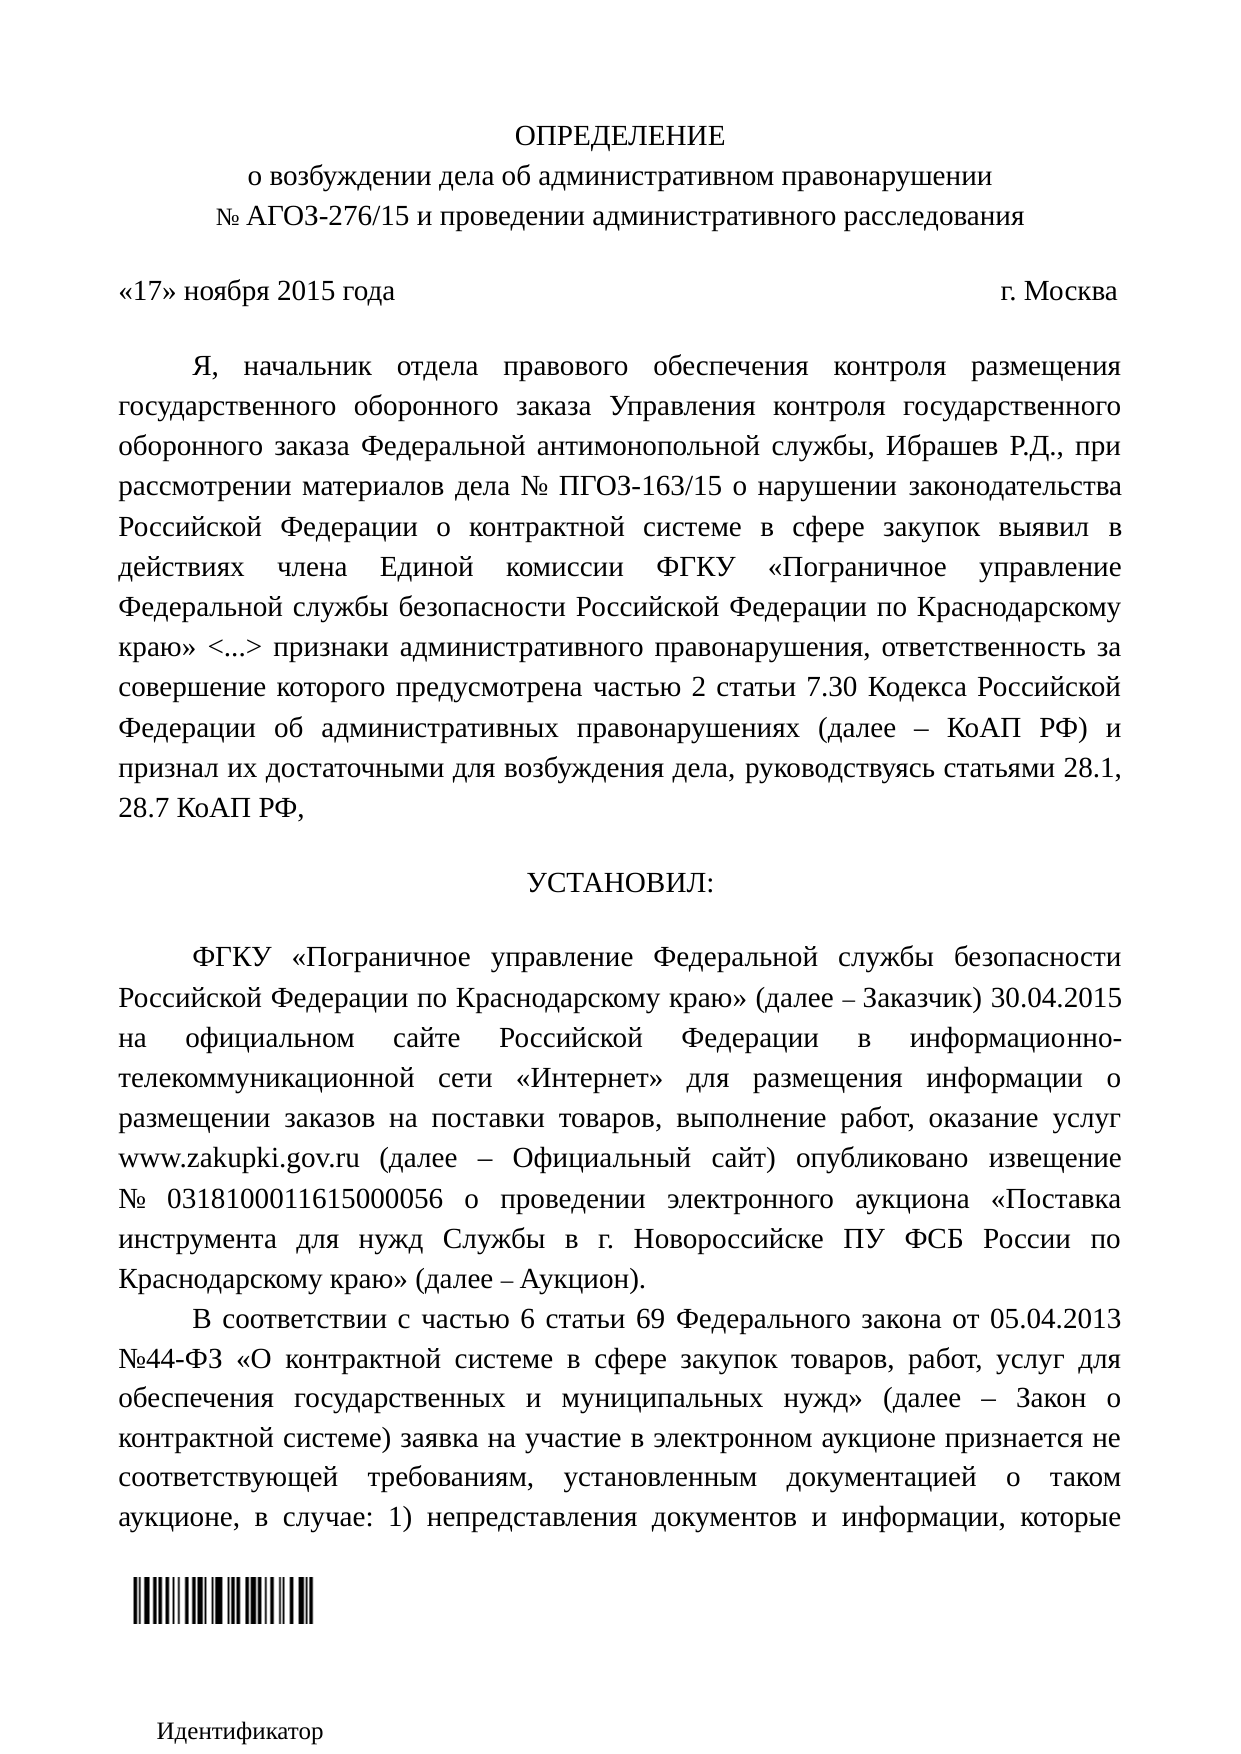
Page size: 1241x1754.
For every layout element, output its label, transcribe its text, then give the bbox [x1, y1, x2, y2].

text Я, начальник отдела правового обеспечения контроля размещения государственного оборонного заказа Управления контроля государственного оборонного заказа Федеральной антимонопольной службы, Ибрашев Р.Д., при рассмотрении материалов дела № ПГОЗ-163/15 о нарушении законодательства Российской Федерации о контрактной системе в сфере закупок выявил в действиях члена Единой комиссии ФГКУ «Пограничное управление Федеральной службы безопасности Российской Федерации по Краснодарскому краю» <...> признаки административного правонарушения, ответственность за совершение которого предусмотрена частью 2 статьи 7.30 Кодекса Российской Федерации об административных правонарушениях (далее – КоАП РФ) и признал их достаточными для возбуждения дела, руководствуясь статьями 28.1, 28.7 КоАП РФ, [118, 348, 1122, 824]
picture [118, 1577, 331, 1624]
text о возбуждении дела об административном правонарушении [118, 158, 1122, 192]
text УСТАНОВИЛ: [118, 865, 1122, 898]
text В соответствии с частью 6 статьи 69 Федерального закона от 05.04.2013 №44-ФЗ «О контрактной системе в сфере закупок товаров, работ, услуг для обеспечения государственных и муниципальных нужд» (далее – Закон о контрактной системе) заявка на участие в электронном аукционе признается не соответствующей требованиям, установленным документацией о таком аукционе, в случае: 1) непредставления документов и информации, которые [118, 1301, 1122, 1532]
text ОПРЕДЕЛЕНИЕ [118, 118, 1122, 152]
text «17» ноября 2015 года г. Москва [118, 273, 1122, 307]
text ФГКУ «Пограничное управление Федеральной службы безопасности Российской Федерации по Краснодарскому краю» (далее – Заказчик) 30.04.2015 на официальном сайте Российской Федерации в информационно-телекоммуникационной сети «Интернет» для размещения информации о размещении заказов на поставки товаров, выполнение работ, оказание услуг www.zakupki.gov.ru (далее – Официальный сайт) опубликовано извещение № 0318100011615000056 о проведении электронного аукциона «Поставка инструмента для нужд Службы в г. Новороссийске ПУ ФСБ России по Краснодарскому краю» (далее – Аукцион). [118, 939, 1122, 1295]
text № АГОЗ-276/15 и проведении административного расследования [118, 198, 1122, 232]
